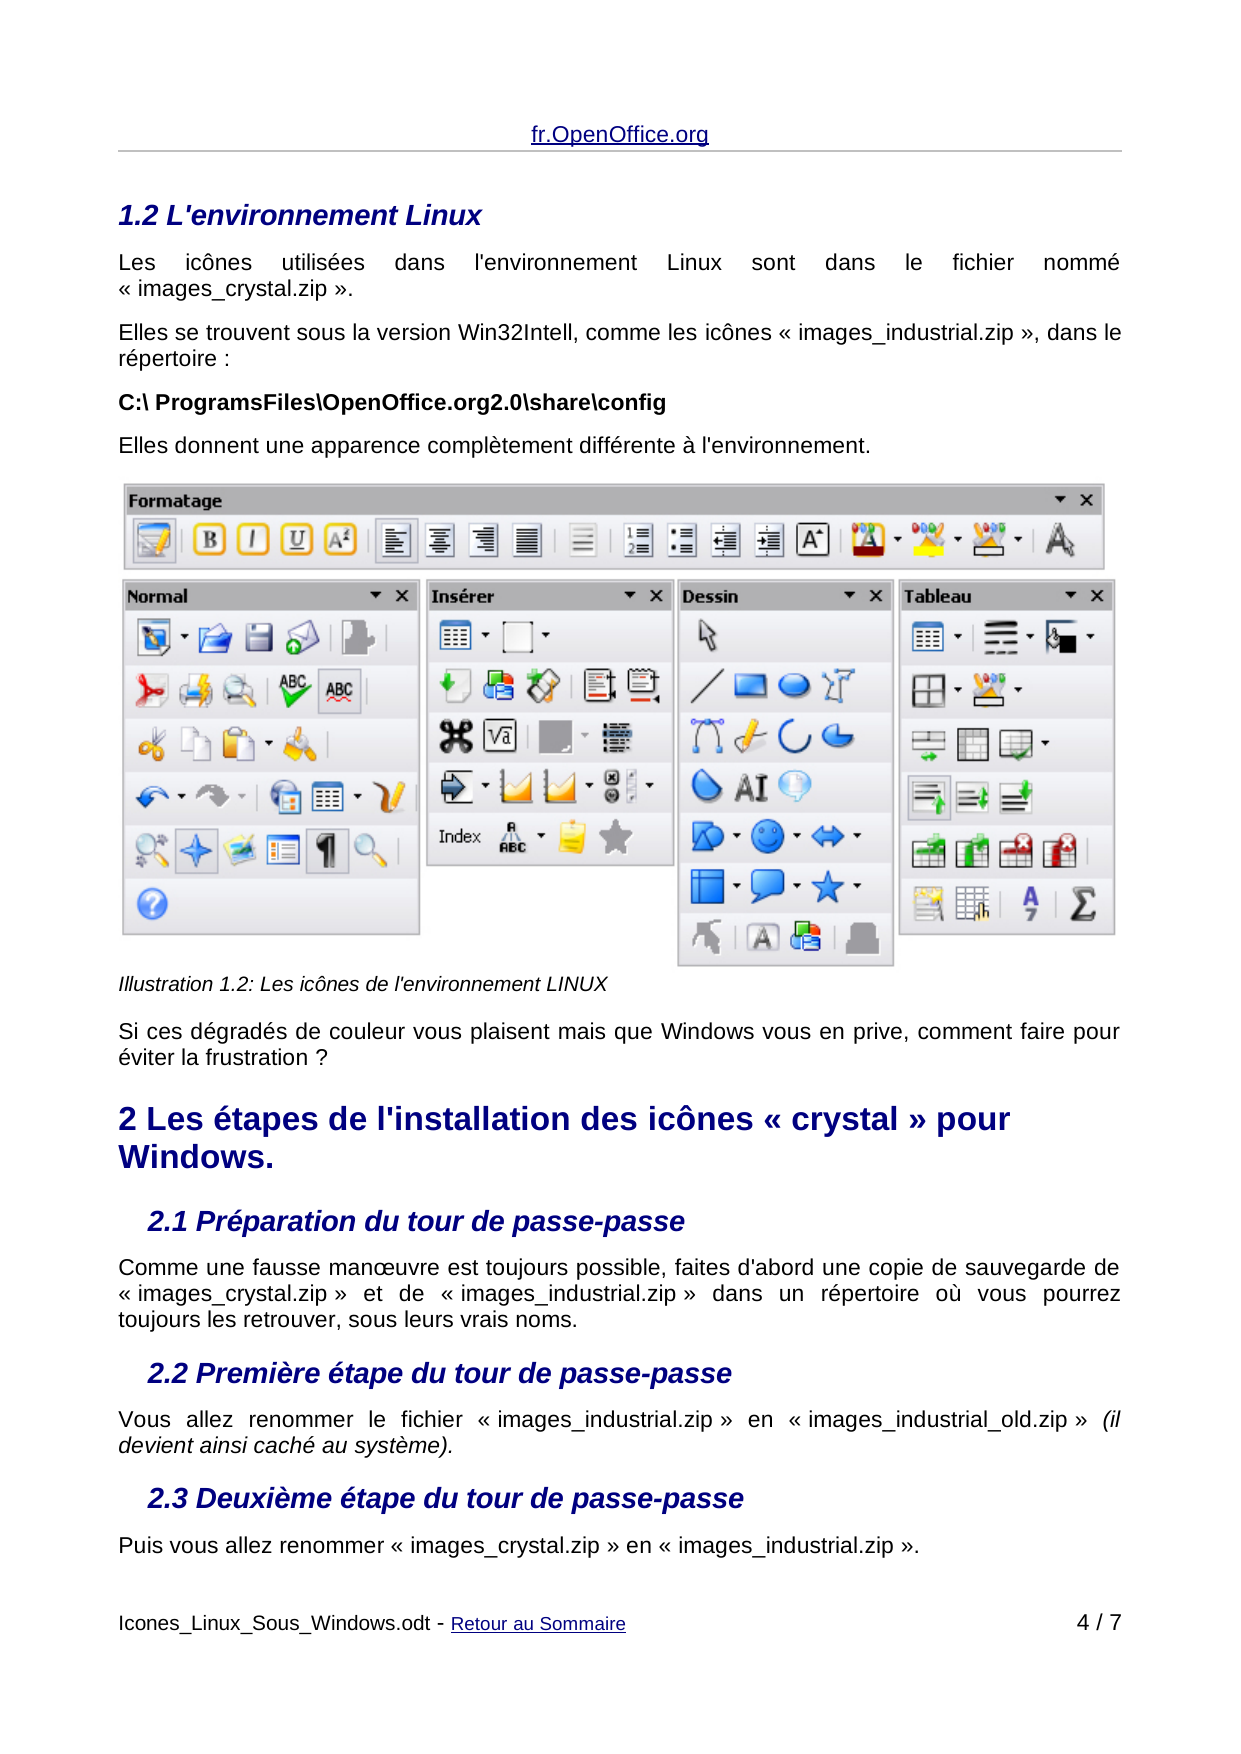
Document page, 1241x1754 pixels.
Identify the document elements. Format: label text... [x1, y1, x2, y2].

text Les icônes utilisées dans l'environnement Linux sont dans le fichier nommé « images_crystal.zip ». [118, 249, 1122, 302]
subtitle Les étapes de l'installation des icônes « crystal » pour Windows. [118, 1100, 1122, 1175]
text Puis vous allez renommer « images_crystal.zip » en « images_industrial.zip ». [118, 1533, 1122, 1559]
subtitle Deuxième étape du tour de passe-passe [148, 1482, 1122, 1515]
subtitle Première étape du tour de passe-passe [148, 1357, 1122, 1389]
text Elles donnent une apparence complètement différente à l'environnement. [118, 433, 1122, 459]
text Elles se trouvent sous la version Win32Intell, comme les icônes « images_industrial.zip », dans le répertoire : [118, 319, 1122, 371]
text Vous allez renommer le fichier « images_industrial.zip » en « images_industrial_old.zip » (il devient ainsi caché au système). [118, 1407, 1122, 1459]
text Si ces dégradés de couleur vous plaisent mais que Windows vous en prive, comment faire pour éviter la frustration ? [118, 1018, 1122, 1071]
text Comme une fausse manœuvre est toujours possible, faites d'abord une copie de sauvegarde de « images_crystal.zip » et de « images_industrial.zip » dans un répertoire où vous pourrez toujours les retrouver, sous leurs vrais noms. [118, 1255, 1122, 1333]
subtitle Préparation du tour de passe-passe [148, 1204, 1122, 1237]
text C:\ ProgramsFiles\OpenOffice.org2.0\share\config [118, 389, 1122, 415]
text Illustration 1.2: Les icônes de l'environnement LINUX [118, 973, 1122, 996]
subtitle L'environnement Linux [118, 199, 1122, 232]
picture [118, 476, 1123, 973]
